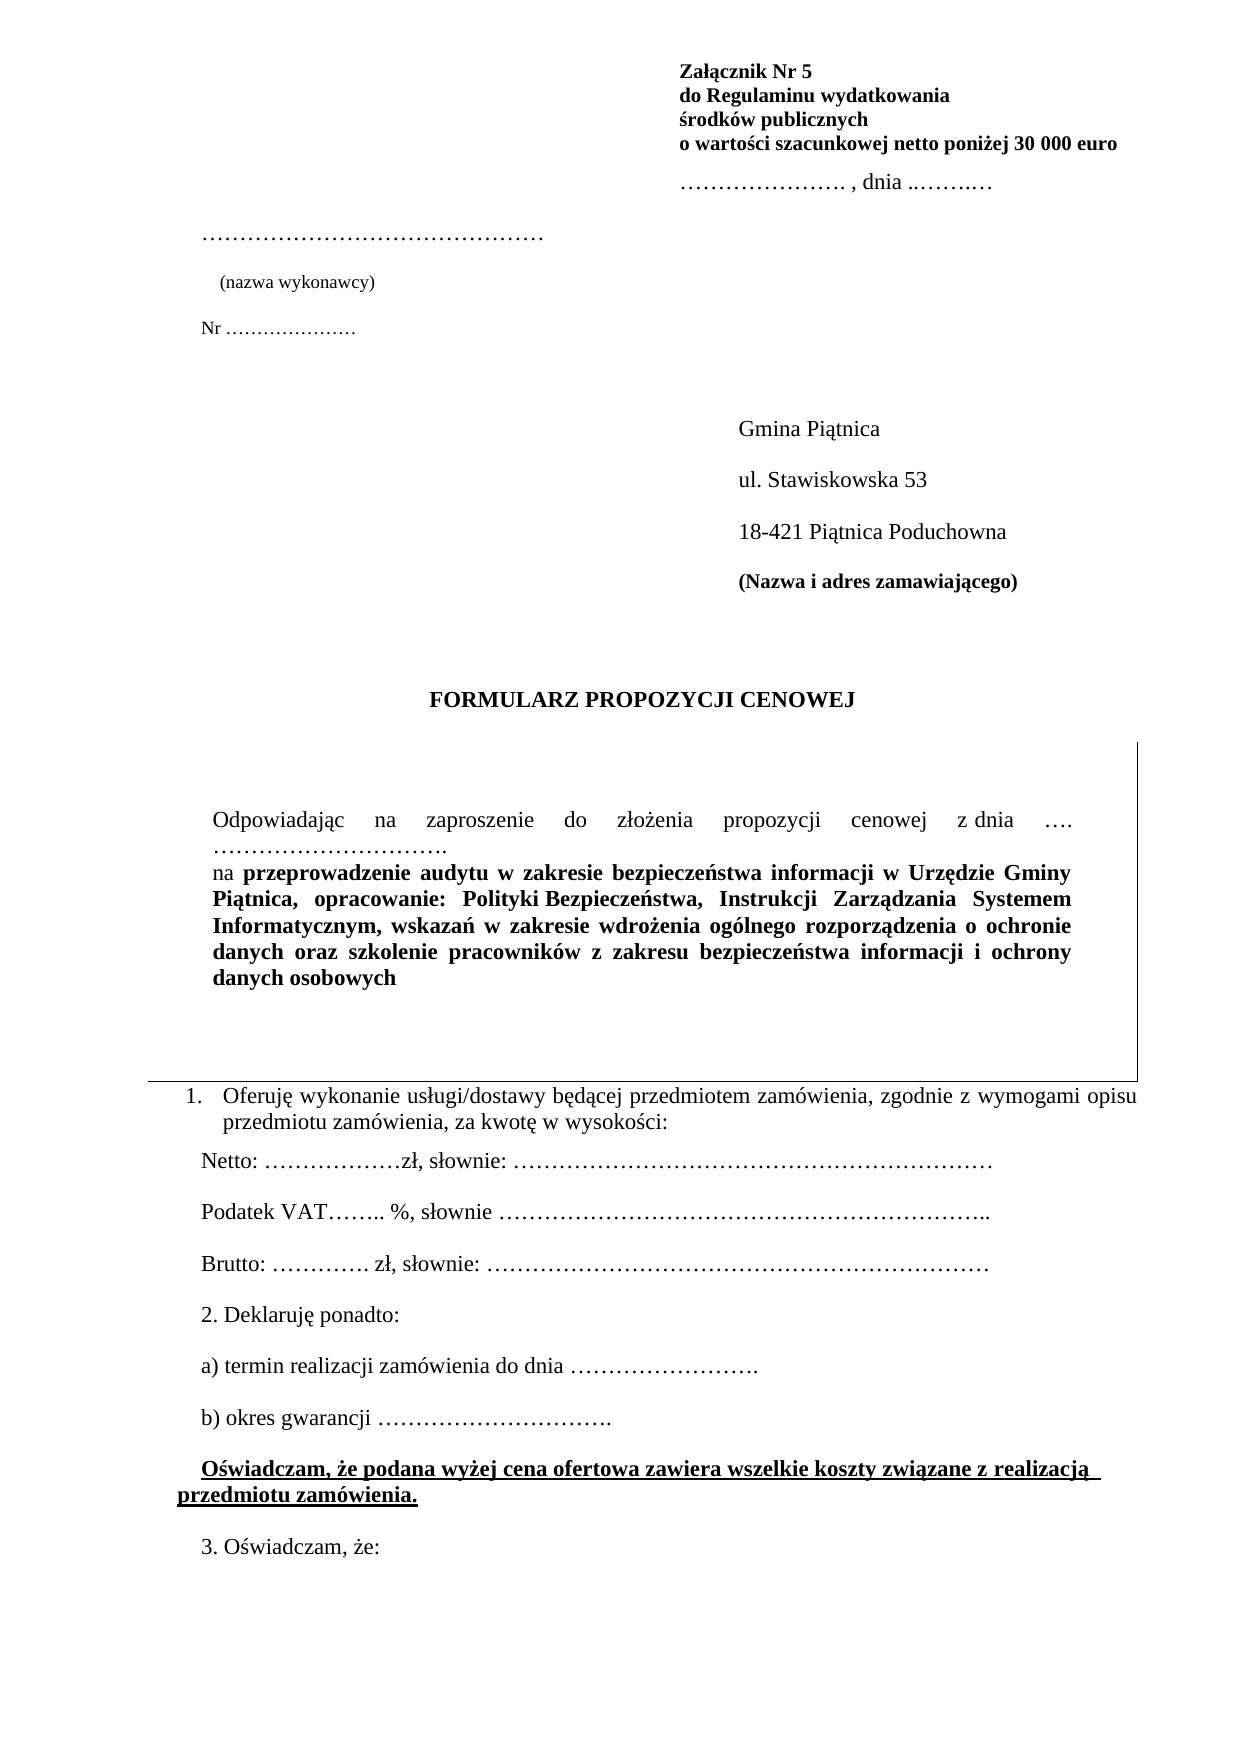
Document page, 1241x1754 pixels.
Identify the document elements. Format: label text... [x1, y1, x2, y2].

text Gmina Piątnica [177, 415, 1137, 441]
text Nr ………………… [177, 317, 1137, 339]
text 2. Deklaruję ponadto: [177, 1301, 1137, 1327]
text Brutto: …………. zł, słownie: ………………………………………………………… [177, 1249, 1137, 1276]
text Netto: ………………zł, słownie: ……………………………………………………… [177, 1147, 1137, 1173]
text Podatek VAT…….. %, słownie ……………………………………………………….. [177, 1198, 1137, 1224]
text …………………. , dnia ..…….… [148, 168, 1137, 194]
text FORMULARZ PROPOZYCJI CENOWEJ [148, 686, 1137, 712]
text Oświadczam, że podana wyżej cena ofertowa zawiera wszelkie koszty związane z realizacją przedmiotu zamówienia. [177, 1455, 1137, 1508]
text a) termin realizacji zamówienia do dnia ……………………. [177, 1352, 1137, 1379]
text b) okres gwarancji …………………………. [177, 1404, 1137, 1430]
text ul. Stawiskowska 53 [177, 466, 1137, 493]
list Oferuję wykonanie usługi/dostawy będącej przedmiotem zamówienia, zgodnie z wymogami opisu przedmiotu zamówienia, za kwotę w wysokości: [185, 1082, 1137, 1134]
text Odpowiadając na zaproszenie do złożenia propozycji cenowej z dnia ….…………………………. na przeprowadzenie audytu w zakresie bezpieczeństwa informacji w Urzędzie Gminy Piątnica, opracowanie: Polityki Bezpieczeństwa, Instrukcji Zarządzania Systemem Informatycznym, wskazań w zakresie wdrożenia ogólnego rozporządzenia o ochronie danych oraz szkolenie pracowników z zakresu bezpieczeństwa informacji i ochrony danych osobowych [148, 742, 1137, 991]
text (nazwa wykonawcy) [177, 271, 1137, 292]
text 18-421 Piątnica Poduchowna [177, 518, 1137, 544]
text (Nazwa i adres zamawiającego) [177, 569, 1137, 593]
text ……………………………………… [177, 219, 1137, 246]
text 3. Oświadczam, że: [177, 1533, 1137, 1559]
text środków publicznych [148, 107, 1137, 131]
text o wartości szacunkowej netto poniżej 30 000 euro [148, 131, 1137, 155]
text Załącznik Nr 5 [148, 59, 1137, 83]
text do Regulaminu wydatkowania [148, 83, 1137, 107]
